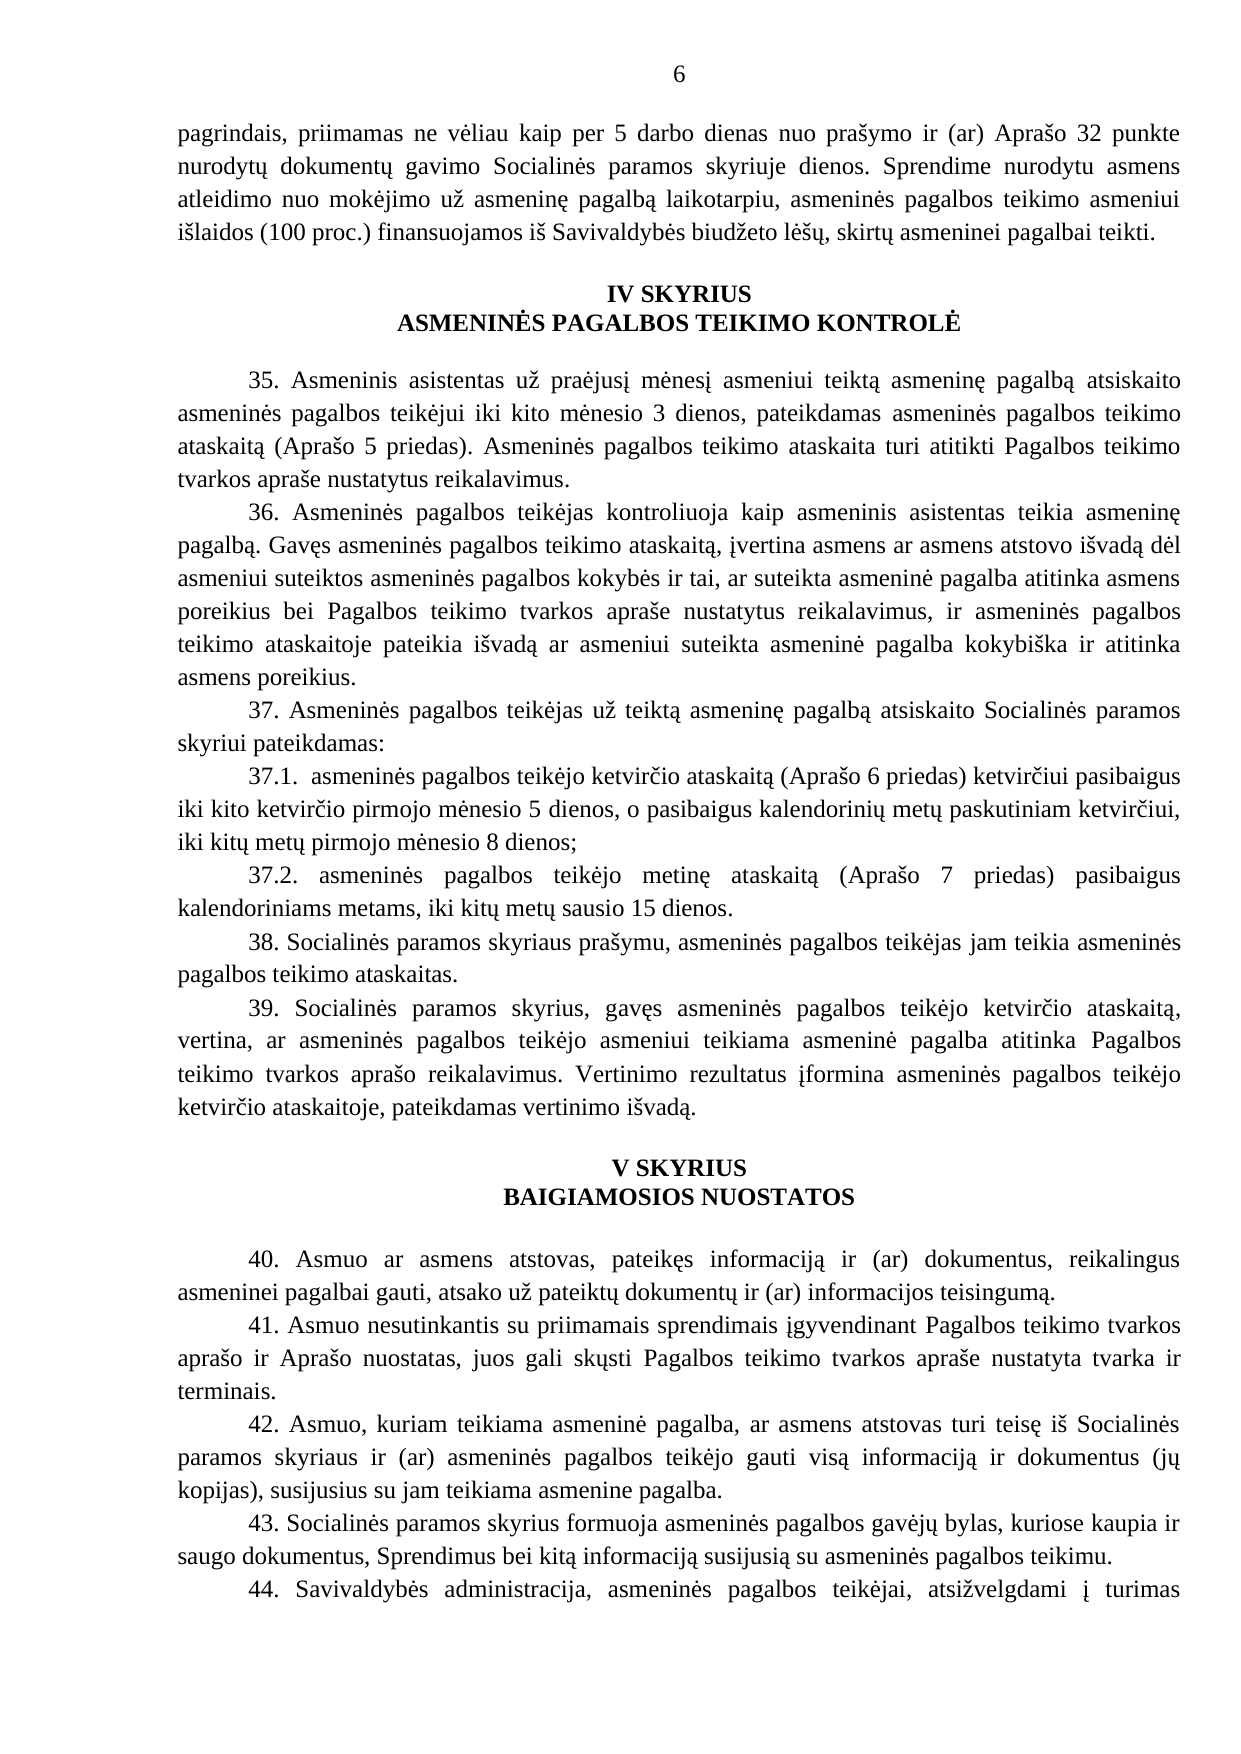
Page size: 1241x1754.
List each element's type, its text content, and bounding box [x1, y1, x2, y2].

text 43. Socialinės paramos skyrius formuoja asmeninės pagalbos gavėjų bylas, kuriose kaupia ir saugo dokumentus, Sprendimus bei kitą informaciją susijusią su asmeninės pagalbos teikimu. [177, 1508, 1181, 1570]
text V SKYRIUS [177, 1153, 1181, 1182]
text 41. Asmuo nesutinkantis su priimamais sprendimais įgyvendinant Pagalbos teikimo tvarkos aprašo ir Aprašo nuostatas, juos gali skųsti Pagalbos teikimo tvarkos apraše nustatyta tvarka ir terminais. [177, 1310, 1181, 1405]
text BAIGIAMOSIOS NUOSTATOS [177, 1182, 1181, 1211]
text 42. Asmuo, kuriam teikiama asmeninė pagalba, ar asmens atstovas turi teisę iš Socialinės paramos skyriaus ir (ar) asmeninės pagalbos teikėjo gauti visą informaciją ir dokumentus (jų kopijas), susijusius su jam teikiama asmenine pagalba. [177, 1409, 1181, 1504]
text 37.2. asmeninės pagalbos teikėjo metinę ataskaitą (Aprašo 7 priedas) pasibaigus kalendoriniams metams, iki kitų metų sausio 15 dienos. [177, 861, 1181, 922]
text 44. Savivaldybės administracija, asmeninės pagalbos teikėjai, atsižvelgdami į turimas [177, 1574, 1181, 1603]
text IV SKYRIUS [177, 279, 1181, 308]
text 39. Socialinės paramos skyrius, gavęs asmeninės pagalbos teikėjo ketvirčio ataskaitą, vertina, ar asmeninės pagalbos teikėjo asmeniui teikiama asmeninė pagalba atitinka Pagalbos teikimo tvarkos aprašo reikalavimus. Vertinimo rezultatus įformina asmeninės pagalbos teikėjo ketvirčio ataskaitoje, pateikdamas vertinimo išvadą. [177, 993, 1181, 1120]
text 37.1. asmeninės pagalbos teikėjo ketvirčio ataskaitą (Aprašo 6 priedas) ketvirčiui pasibaigus iki kito ketvirčio pirmojo mėnesio 5 dienos, o pasibaigus kalendorinių metų paskutiniam ketvirčiui, iki kitų metų pirmojo mėnesio 8 dienos; [177, 761, 1181, 856]
text 40. Asmuo ar asmens atstovas, pateikęs informaciją ir (ar) dokumentus, reikalingus asmeninei pagalbai gauti, atsako už pateiktų dokumentų ir (ar) informacijos teisingumą. [177, 1244, 1181, 1306]
text pagrindais, priimamas ne vėliau kaip per 5 darbo dienas nuo prašymo ir (ar) Aprašo 32 punkte nurodytų dokumentų gavimo Socialinės paramos skyriuje dienos. Sprendime nurodytu asmens atleidimo nuo mokėjimo už asmeninę pagalbą laikotarpiu, asmeninės pagalbos teikimo asmeniui išlaidos (100 proc.) finansuojamos iš Savivaldybės biudžeto lėšų, skirtų asmeninei pagalbai teikti. [177, 118, 1181, 246]
text 37. Asmeninės pagalbos teikėjas už teiktą asmeninę pagalbą atsiskaito Socialinės paramos skyriui pateikdamas: [177, 695, 1181, 757]
text 38. Socialinės paramos skyriaus prašymu, asmeninės pagalbos teikėjas jam teikia asmeninės pagalbos teikimo ataskaitas. [177, 927, 1181, 988]
text 35. Asmeninis asistentas už praėjusį mėnesį asmeniui teiktą asmeninę pagalbą atsiskaito asmeninės pagalbos teikėjui iki kito mėnesio 3 dienos, pateikdamas asmeninės pagalbos teikimo ataskaitą (Aprašo 5 priedas). Asmeninės pagalbos teikimo ataskaita turi atitikti Pagalbos teikimo tvarkos apraše nustatytus reikalavimus. [177, 365, 1181, 493]
text 36. Asmeninės pagalbos teikėjas kontroliuoja kaip asmeninis asistentas teikia asmeninę pagalbą. Gavęs asmeninės pagalbos teikimo ataskaitą, įvertina asmens ar asmens atstovo išvadą dėl asmeniui suteiktos asmeninės pagalbos kokybės ir tai, ar suteikta asmeninė pagalba atitinka asmens poreikius bei Pagalbos teikimo tvarkos apraše nustatytus reikalavimus, ir asmeninės pagalbos teikimo ataskaitoje pateikia išvadą ar asmeniui suteikta asmeninė pagalba kokybiška ir atitinka asmens poreikius. [177, 497, 1181, 691]
text ASMENINĖS PAGALBOS TEIKIMO KONTROLĖ [177, 308, 1181, 336]
